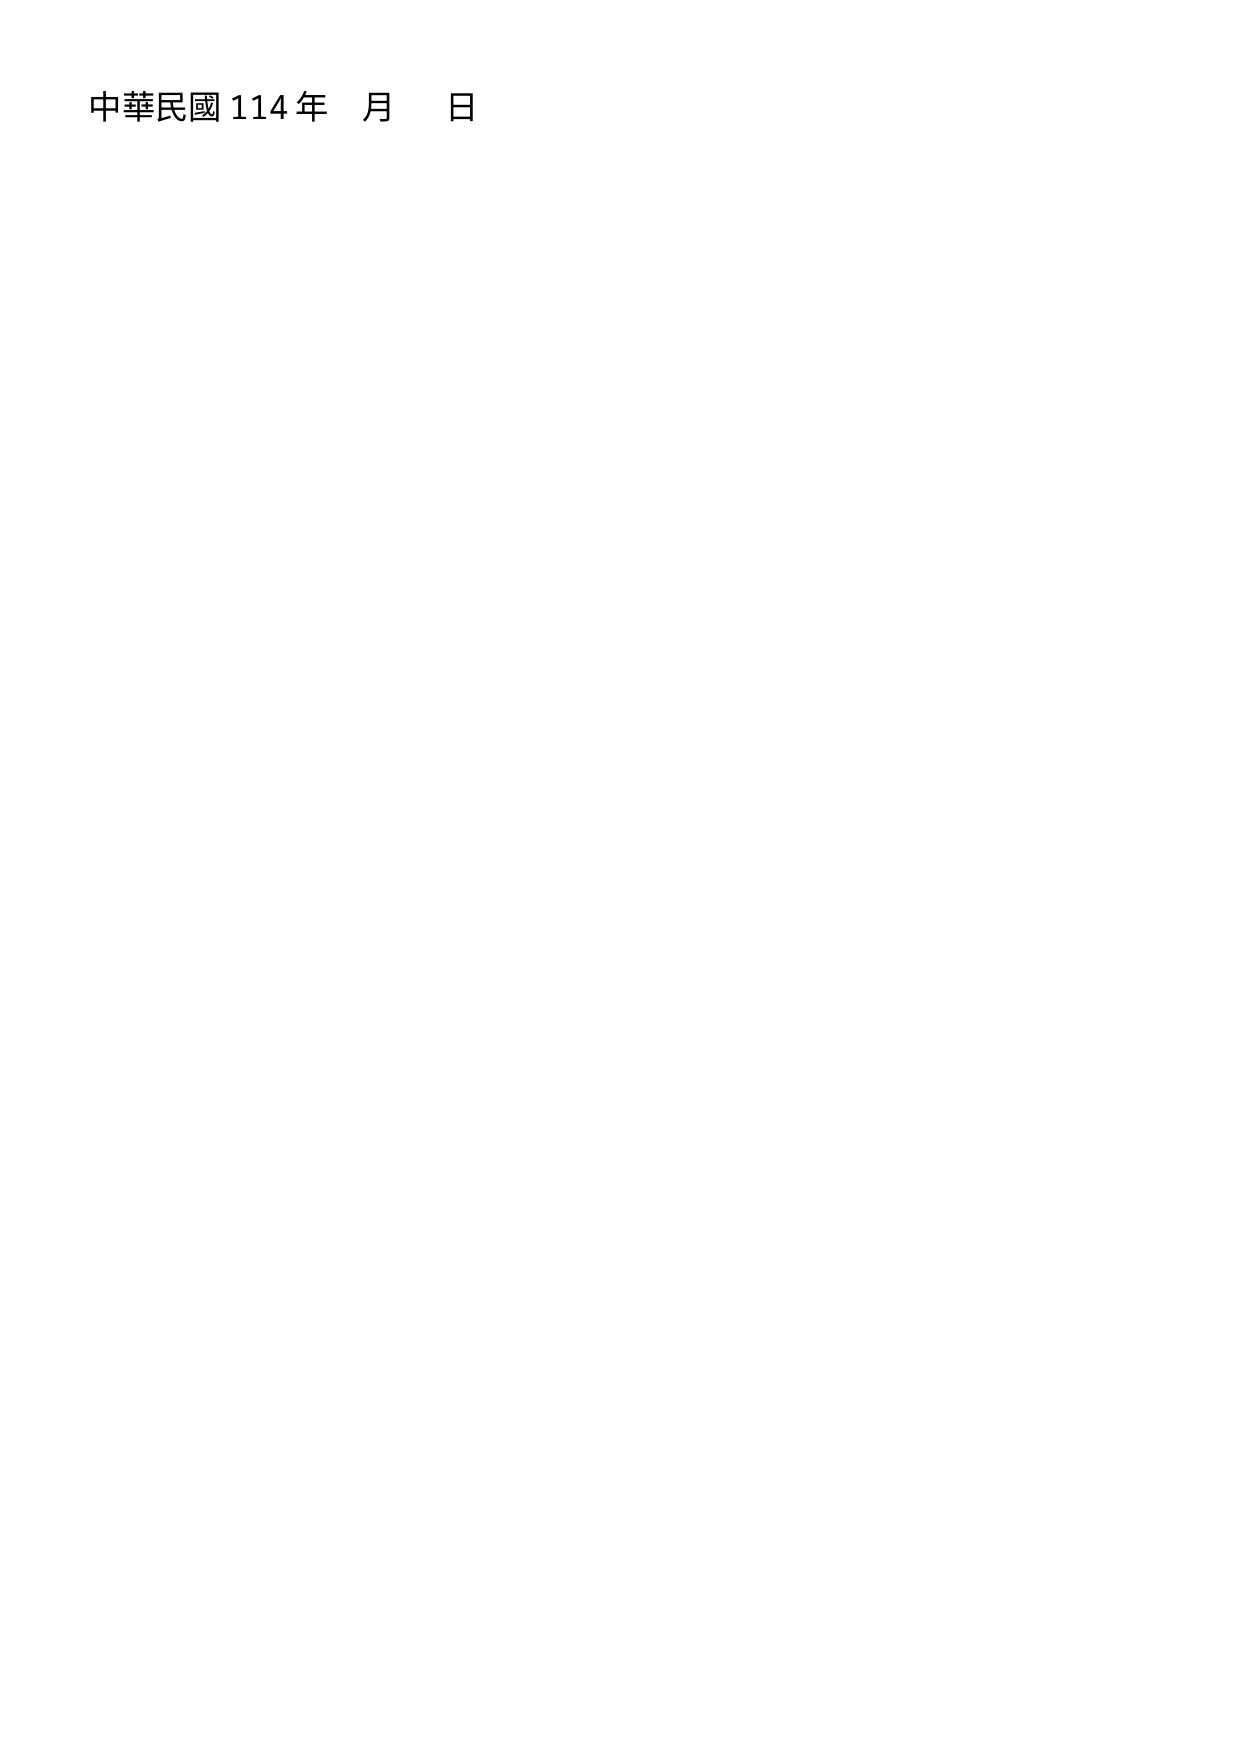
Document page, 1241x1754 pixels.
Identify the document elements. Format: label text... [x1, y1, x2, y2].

text 中華民國114年 月 日 [89, 81, 1152, 129]
